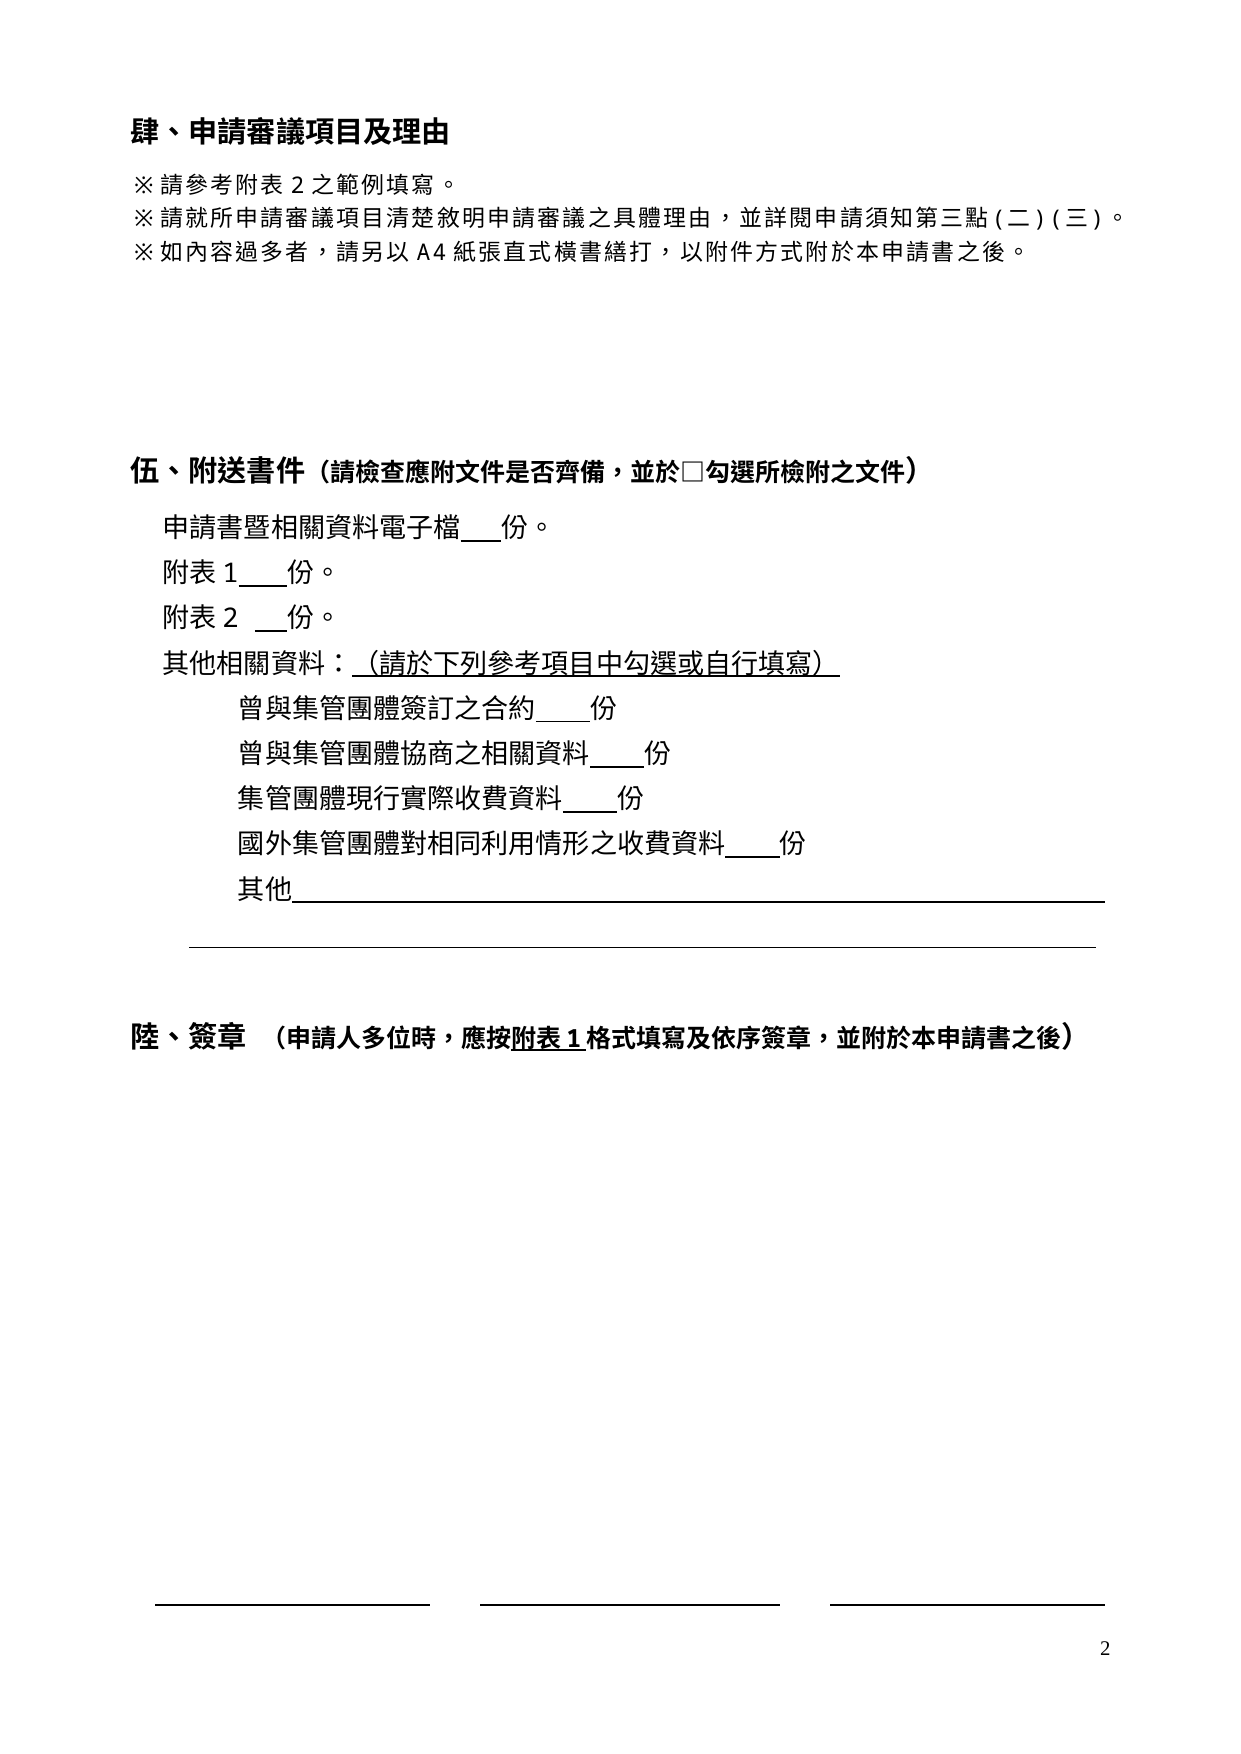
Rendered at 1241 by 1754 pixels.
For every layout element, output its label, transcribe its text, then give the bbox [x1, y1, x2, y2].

text ※請就所申請審議項目清楚敘明申請審議之具體理由，並詳閱申請須知第三點(二)(三)。 [130, 200, 1110, 233]
text 集管團體現行實際收費資料 份 [189, 777, 1110, 817]
text 陸、簽章 （申請人多位時，應按附表1格式填寫及依序簽章，並附於本申請書之後） [130, 1017, 1105, 1055]
text 國外集管團體對相同利用情形之收費資料 份 [189, 822, 1110, 862]
text 曾與集管團體協商之相關資料 份 [189, 732, 1110, 771]
text ※如內容過多者，請另以A4紙張直式橫書繕打，以附件方式附於本申請書之後。 [130, 233, 1110, 267]
text 肆、申請審議項目及理由 [130, 112, 1110, 150]
text 其他 [189, 868, 1110, 907]
text [130, 1550, 1110, 1612]
text 附表1 份。 [130, 551, 1110, 591]
text 附表2 份。 [130, 596, 1110, 636]
text 其他相關資料：（請於下列參考項目中勾選或自行填寫） [130, 642, 1110, 681]
text 申請書暨相關資料電子檔 份。 [130, 506, 1110, 545]
text ※請參考附表2之範例填寫。 [130, 167, 1110, 200]
text 曾與集管團體簽訂之合約 份 [189, 687, 1110, 726]
text 伍、附送書件（請檢查應附文件是否齊備，並於□勾選所檢附之文件） [130, 451, 1105, 489]
